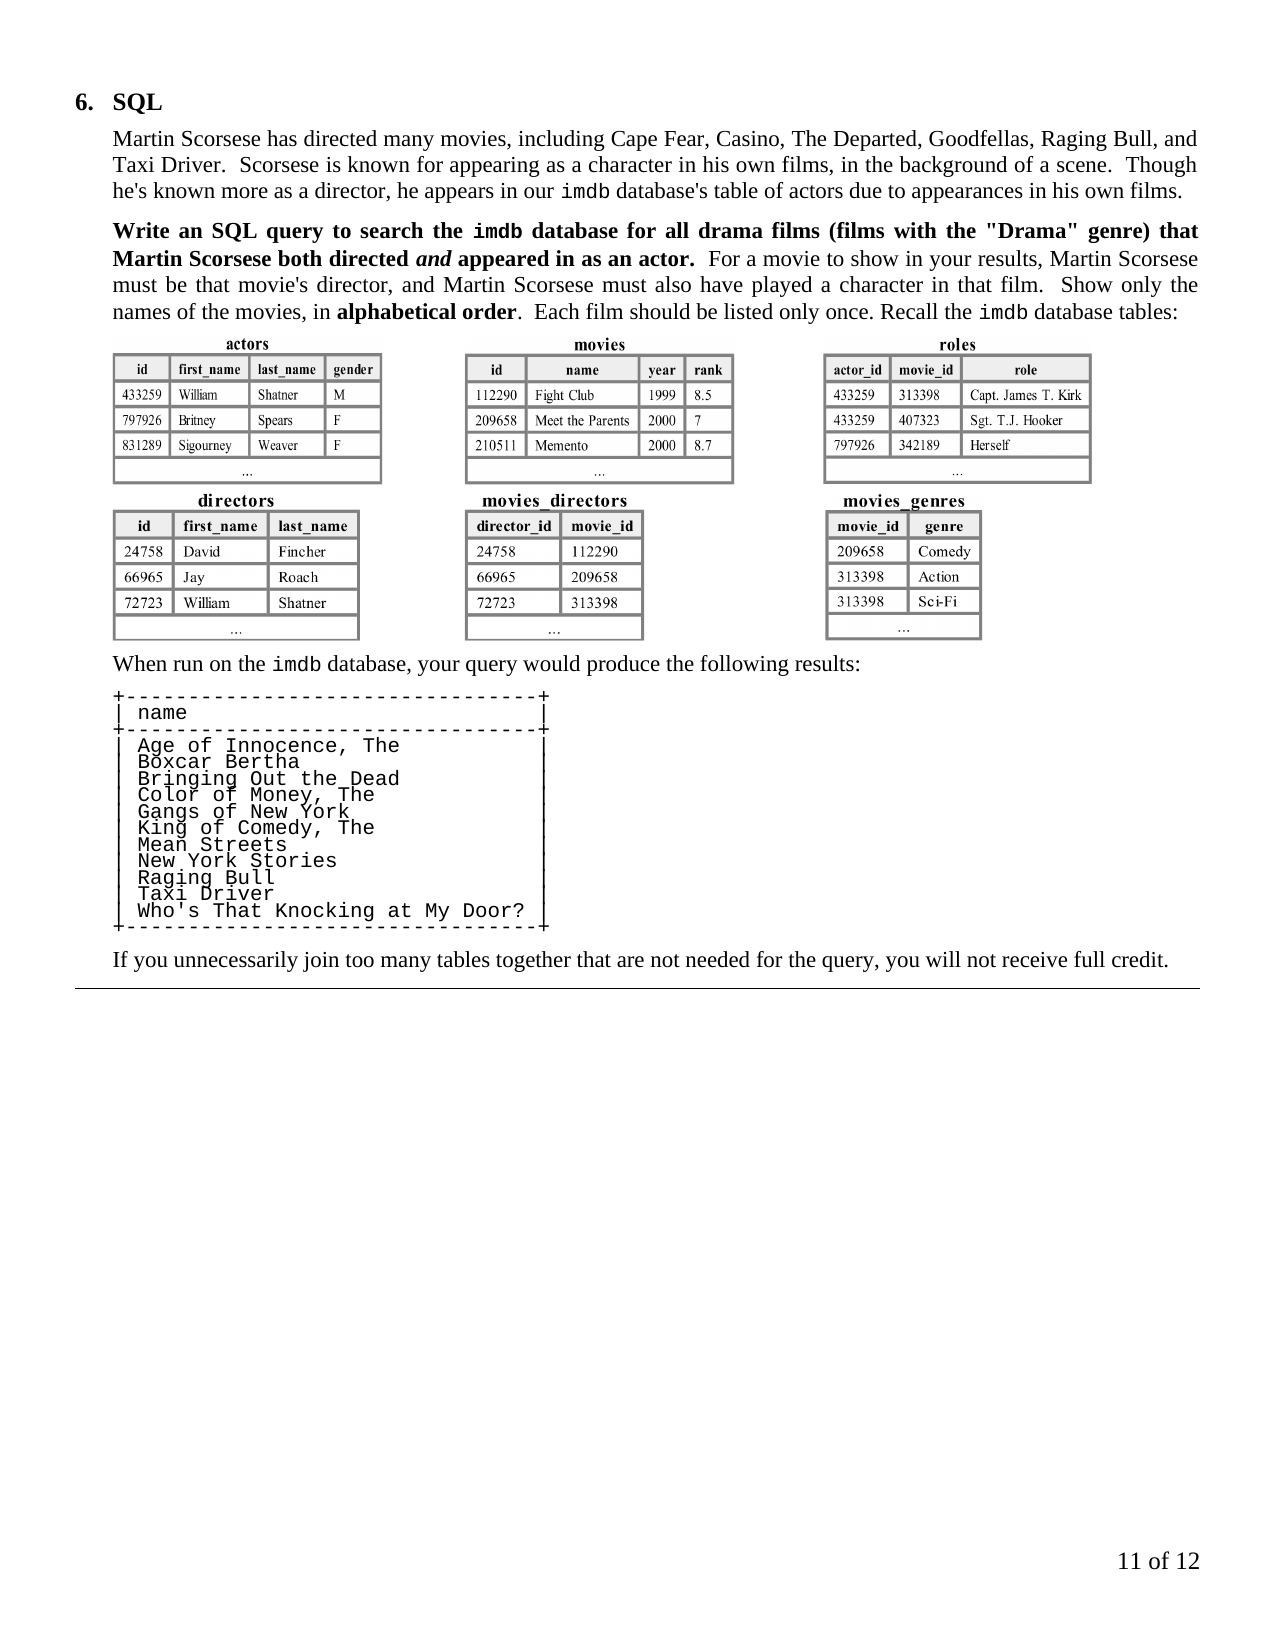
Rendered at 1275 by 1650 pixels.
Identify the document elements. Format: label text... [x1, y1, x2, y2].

text | name | [544, 706, 1200, 723]
text Write an SQL query to search the imdb database for all drama films (films with the "Drama" genre) that Martin Scorsese both directed and appeared in as an actor. For a movie to show in your results, Martin Scorsese must be that movie's director, and Martin Scorsese must also have played a character in that film. Show only the names of the movies, in alphabetical order. Each film should be listed only once. Recall the imdb database tables: [112, 217, 1200, 325]
text | Age of Innocence, The | [119, 739, 542, 756]
text | Raging Bull | [544, 871, 1200, 887]
text | Taxi Driver | [119, 887, 542, 904]
text If you unnecessarily join too many tables together that are not needed for the query, you will not receive full credit. [112, 946, 1200, 972]
picture [822, 337, 1093, 485]
picture [464, 493, 645, 641]
text | Age of Innocence, The | [544, 739, 1200, 756]
text | Color of Money, The | [119, 789, 542, 805]
text When run on the imdb database, your query would produce the following results: [112, 650, 1200, 677]
text | King of Comedy, The | [544, 822, 1200, 838]
picture [112, 337, 383, 485]
text | New York Stories | [119, 854, 542, 871]
text | name | [119, 706, 542, 723]
text | Gangs of New York | [119, 805, 542, 822]
picture [112, 493, 360, 641]
text +---------------------------------+ [112, 920, 1200, 937]
text | Gangs of New York | [544, 805, 1200, 822]
text | King of Comedy, The | [119, 822, 542, 838]
text +---------------------------------+ [112, 723, 1200, 739]
text | Boxcar Bertha | [544, 756, 1200, 772]
text | Bringing Out the Dead | [544, 772, 1200, 789]
text | Who's That Knocking at My Door? | [119, 904, 542, 920]
text | New York Stories | [544, 854, 1200, 871]
text | Raging Bull | [119, 871, 542, 887]
text +---------------------------------+ [112, 690, 1200, 706]
picture [825, 493, 983, 641]
text | Taxi Driver | [544, 887, 1200, 904]
text 6. SQL [75, 87, 1200, 116]
picture [464, 337, 735, 485]
text | Bringing Out the Dead | [119, 772, 542, 789]
text | Who's That Knocking at My Door? | [544, 904, 1200, 920]
text Martin Scorsese has directed many movies, including Cape Fear, Casino, The Departed, Goodfellas, Raging Bull, and Taxi Driver. Scorsese is known for appearing as a character in his own films, in the background of a scene. Though he's known more as a director, he appears in our imdb database's table of actors due to appearances in his own films. [112, 124, 1200, 205]
text | Boxcar Bertha | [119, 756, 542, 772]
text | Mean Streets | [119, 838, 542, 854]
text | Color of Money, The | [544, 789, 1200, 805]
text | Mean Streets | [544, 838, 1200, 854]
